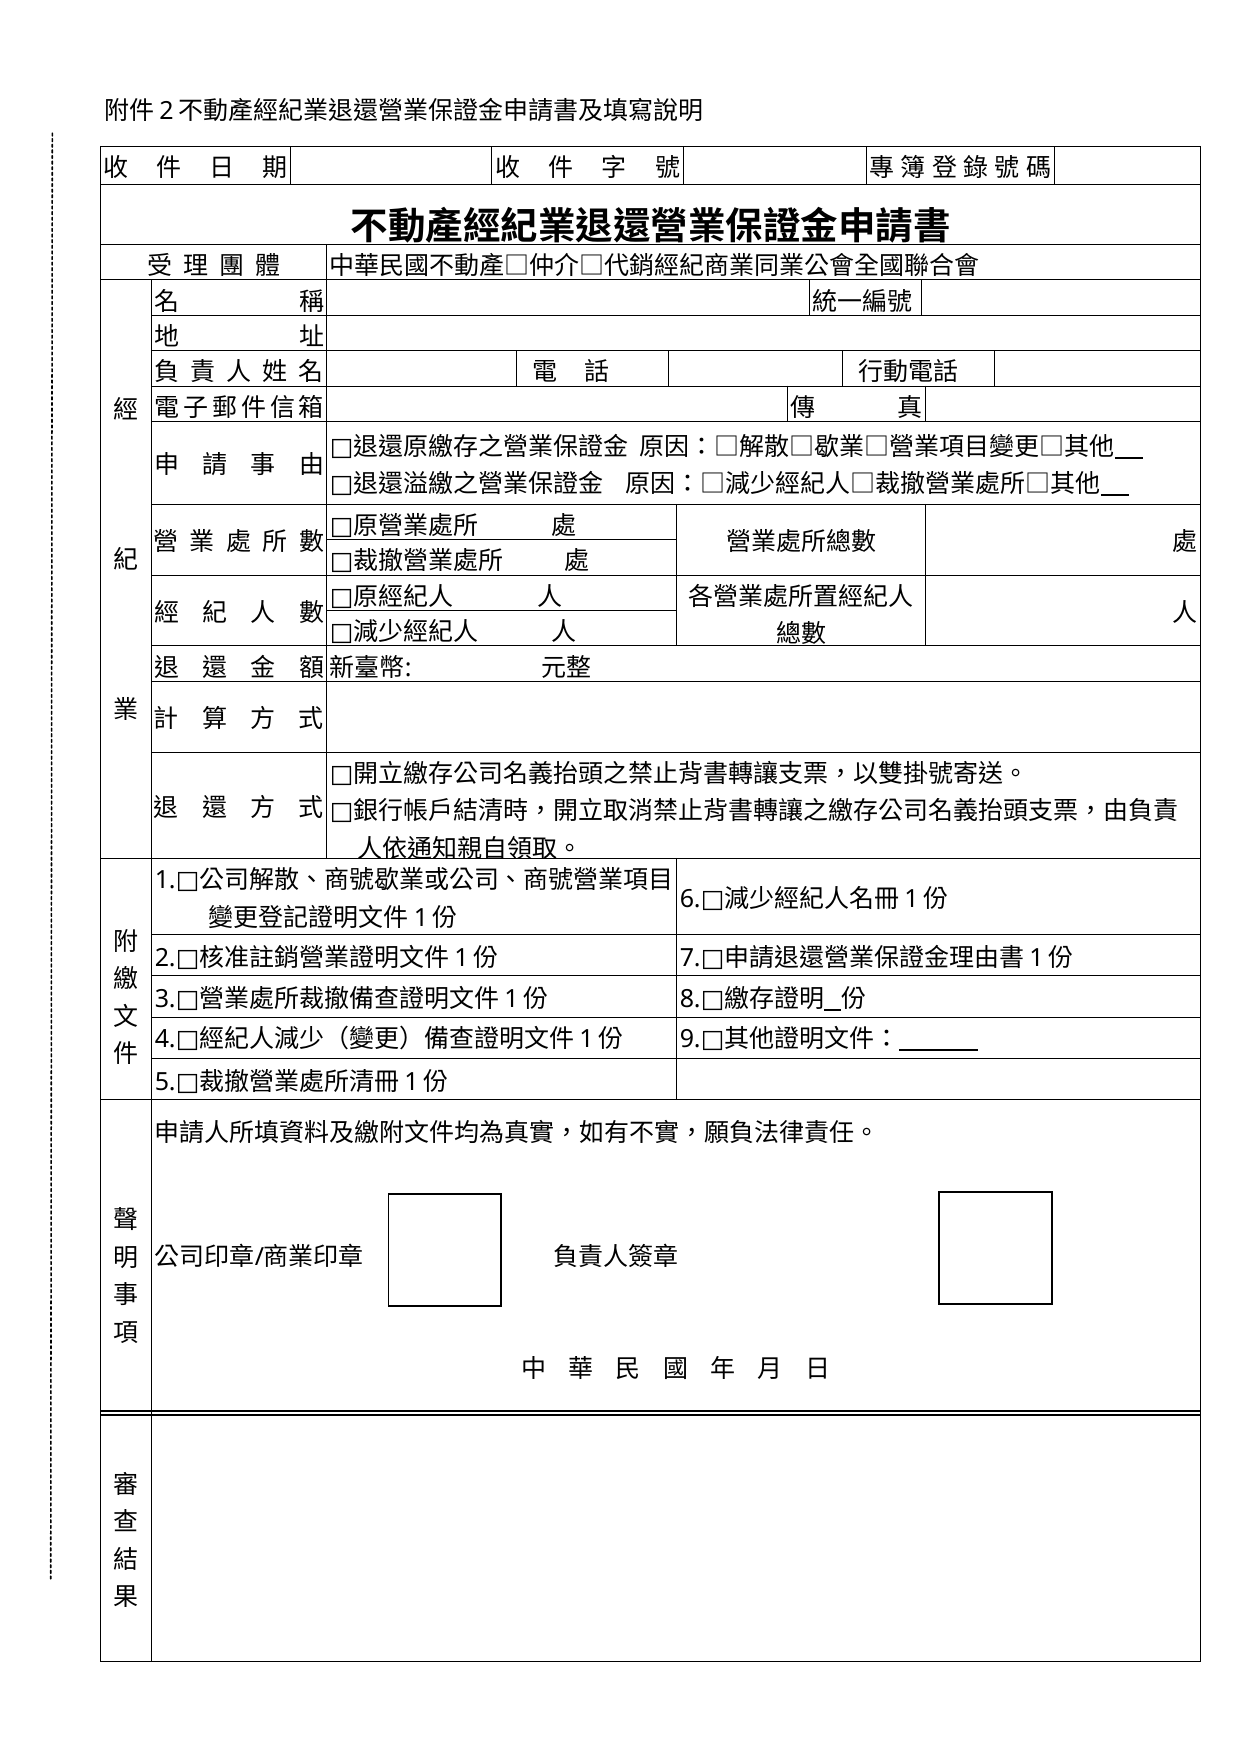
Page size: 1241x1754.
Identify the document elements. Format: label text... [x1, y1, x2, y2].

table_header 專簿登錄號碼 [867, 147, 1054, 184]
table_cell 經 紀 業 [101, 280, 151, 858]
table_cell 審 查 結 果 [101, 1416, 151, 1661]
table_cell [327, 387, 787, 421]
table_cell [327, 351, 516, 386]
table_cell 9.□其他證明文件： [677, 1018, 1200, 1058]
table_header [291, 147, 491, 184]
table_cell 處 [926, 505, 1200, 574]
table_cell 經紀人數 [152, 576, 326, 645]
table_cell [327, 682, 1200, 752]
table_cell 地址 [152, 316, 326, 350]
table_cell 傳 真 [788, 387, 925, 421]
table_cell [677, 1059, 1200, 1099]
table_cell [922, 280, 1200, 315]
table_cell 1.□公司解散、商號歇業或公司、商號營業項目變更登記證明文件1份 [152, 859, 676, 934]
table_cell 統一編號 [810, 280, 921, 315]
table_cell 申 請 事 由 [152, 422, 326, 504]
table_cell 不動產經紀業退還營業保證金申請書 [101, 185, 1200, 244]
table_cell 受 理 團 體 [101, 245, 326, 279]
table_cell 7.□申請退還營業保證金理由書1份 [677, 935, 1200, 975]
table_cell 營業處所總數 [677, 505, 925, 574]
table_cell 6.□減少經紀人名冊1份 [677, 859, 1200, 934]
table_cell □開立繳存公司名義抬頭之禁止背書轉讓支票，以雙掛號寄送。 □銀行帳戶結清時，開立取消禁止背書轉讓之繳存公司名義抬頭支票，由負責人依通知親自領取。 [327, 753, 1200, 858]
table_cell 中華民國不動產□仲介□代銷經紀商業同業公會全國聯合會 [327, 245, 1200, 279]
table_cell 名稱 [152, 280, 326, 315]
table_cell 各營業處所置經紀人總數 [677, 576, 925, 645]
table_cell 計 算 方 式 [152, 682, 326, 752]
table_cell 申請人所填資料及繳附文件均為真實，如有不實，願負法律責任。 公司印章/商業印章 負責人簽章 中 華 民 國 年 月 日 [152, 1100, 1200, 1410]
table_cell 人 [926, 576, 1200, 645]
table_header 收 件 字 號 [492, 147, 683, 184]
table_cell [327, 280, 809, 315]
table_cell 退 還 金 額 [152, 646, 326, 681]
table_cell [926, 387, 1200, 421]
table_cell □原經紀人 人 [327, 576, 676, 610]
table_cell [669, 351, 842, 386]
table_cell [995, 351, 1200, 386]
table_cell 電 話 [517, 351, 668, 386]
table_cell 行動電話 [843, 351, 994, 386]
table_cell □裁撤營業處所 處 [327, 540, 676, 574]
table_header [684, 147, 866, 184]
table_cell 營業處所數 [152, 505, 326, 574]
table_cell 4.□經紀人減少（變更）備查證明文件1份 [152, 1018, 676, 1058]
table_cell 負責人姓名 [152, 351, 326, 386]
table_cell 退 還 方 式 [152, 753, 326, 858]
table_cell 5.□裁撤營業處所清冊1份 [152, 1059, 676, 1099]
table_cell 電子郵件信箱 [152, 387, 326, 421]
table_header 收 件 日 期 [101, 147, 290, 184]
table_cell □減少經紀人 人 [327, 611, 676, 645]
table_cell 3.□營業處所裁撤備查證明文件1份 [152, 976, 676, 1017]
table_cell 新臺幣: 元整 [327, 646, 1200, 681]
text 附件2不動產經紀業退還營業保證金申請書及填寫說明 [104, 89, 1181, 127]
table_cell [152, 1416, 1200, 1661]
table_cell 8.□繳存證明 份 [677, 976, 1200, 1017]
table_cell 聲明 事 項 [101, 1100, 151, 1410]
table_cell 附 繳 文 件 [101, 859, 151, 1099]
table_header [1055, 147, 1200, 184]
table_cell [327, 316, 1200, 350]
table_cell □退還原繳存之營業保證金 原因：□解散□歇業□營業項目變更□其他 □退還溢繳之營業保證金 原因：□減少經紀人□裁撤營業處所□其他 [327, 422, 1200, 504]
table_cell □原營業處所 處 [327, 505, 676, 539]
table_cell 2.□核准註銷營業證明文件1份 [152, 935, 676, 975]
